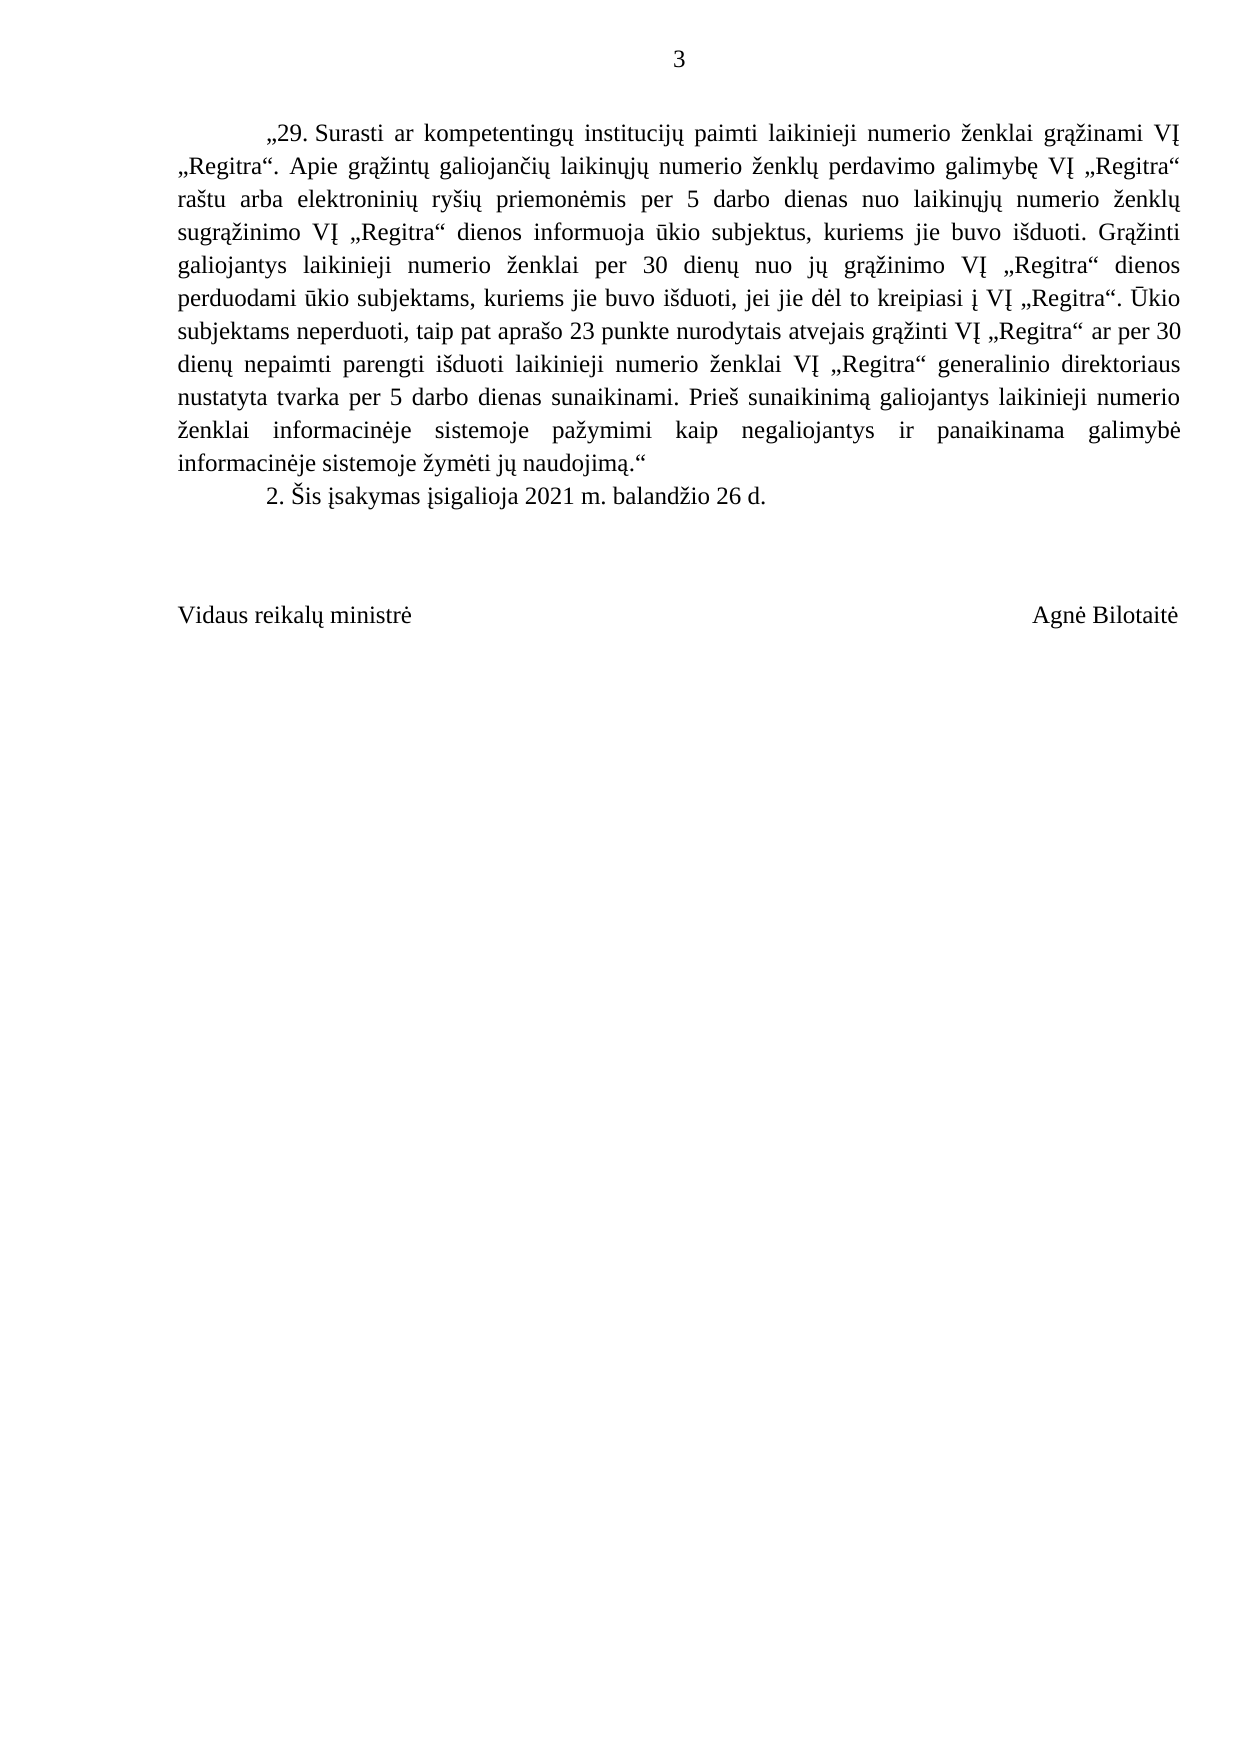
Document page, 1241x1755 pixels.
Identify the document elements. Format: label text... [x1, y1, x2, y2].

text 2. Šis įsakymas įsigalioja 2021 m. balandžio 26 d. [177, 481, 1181, 510]
text Vidaus reikalų ministrė Agnė Bilotaitė [177, 601, 1181, 629]
text „29. Surasti ar kompetentingų institucijų paimti laikinieji numerio ženklai grąžinami VĮ „Regitra“. Apie grąžintų galiojančių laikinųjų numerio ženklų perdavimo galimybę VĮ „Regitra“ raštu arba elektroninių ryšių priemonėmis per 5 darbo dienas nuo laikinųjų numerio ženklų sugrąžinimo VĮ „Regitra“ dienos informuoja ūkio subjektus, kuriems jie buvo išduoti. Grąžinti galiojantys laikinieji numerio ženklai per 30 dienų nuo jų grąžinimo VĮ „Regitra“ dienos perduodami ūkio subjektams, kuriems jie buvo išduoti, jei jie dėl to kreipiasi į VĮ „Regitra“. Ūkio subjektams neperduoti, taip pat aprašo 23 punkte nurodytais atvejais grąžinti VĮ „Regitra“ ar per 30 dienų nepaimti parengti išduoti laikinieji numerio ženklai VĮ „Regitra“ generalinio direktoriaus nustatyta tvarka per 5 darbo dienas sunaikinami. Prieš sunaikinimą galiojantys laikinieji numerio ženklai informacinėje sistemoje pažymimi kaip negaliojantys ir panaikinama galimybė informacinėje sistemoje žymėti jų naudojimą.“ [177, 118, 1181, 477]
